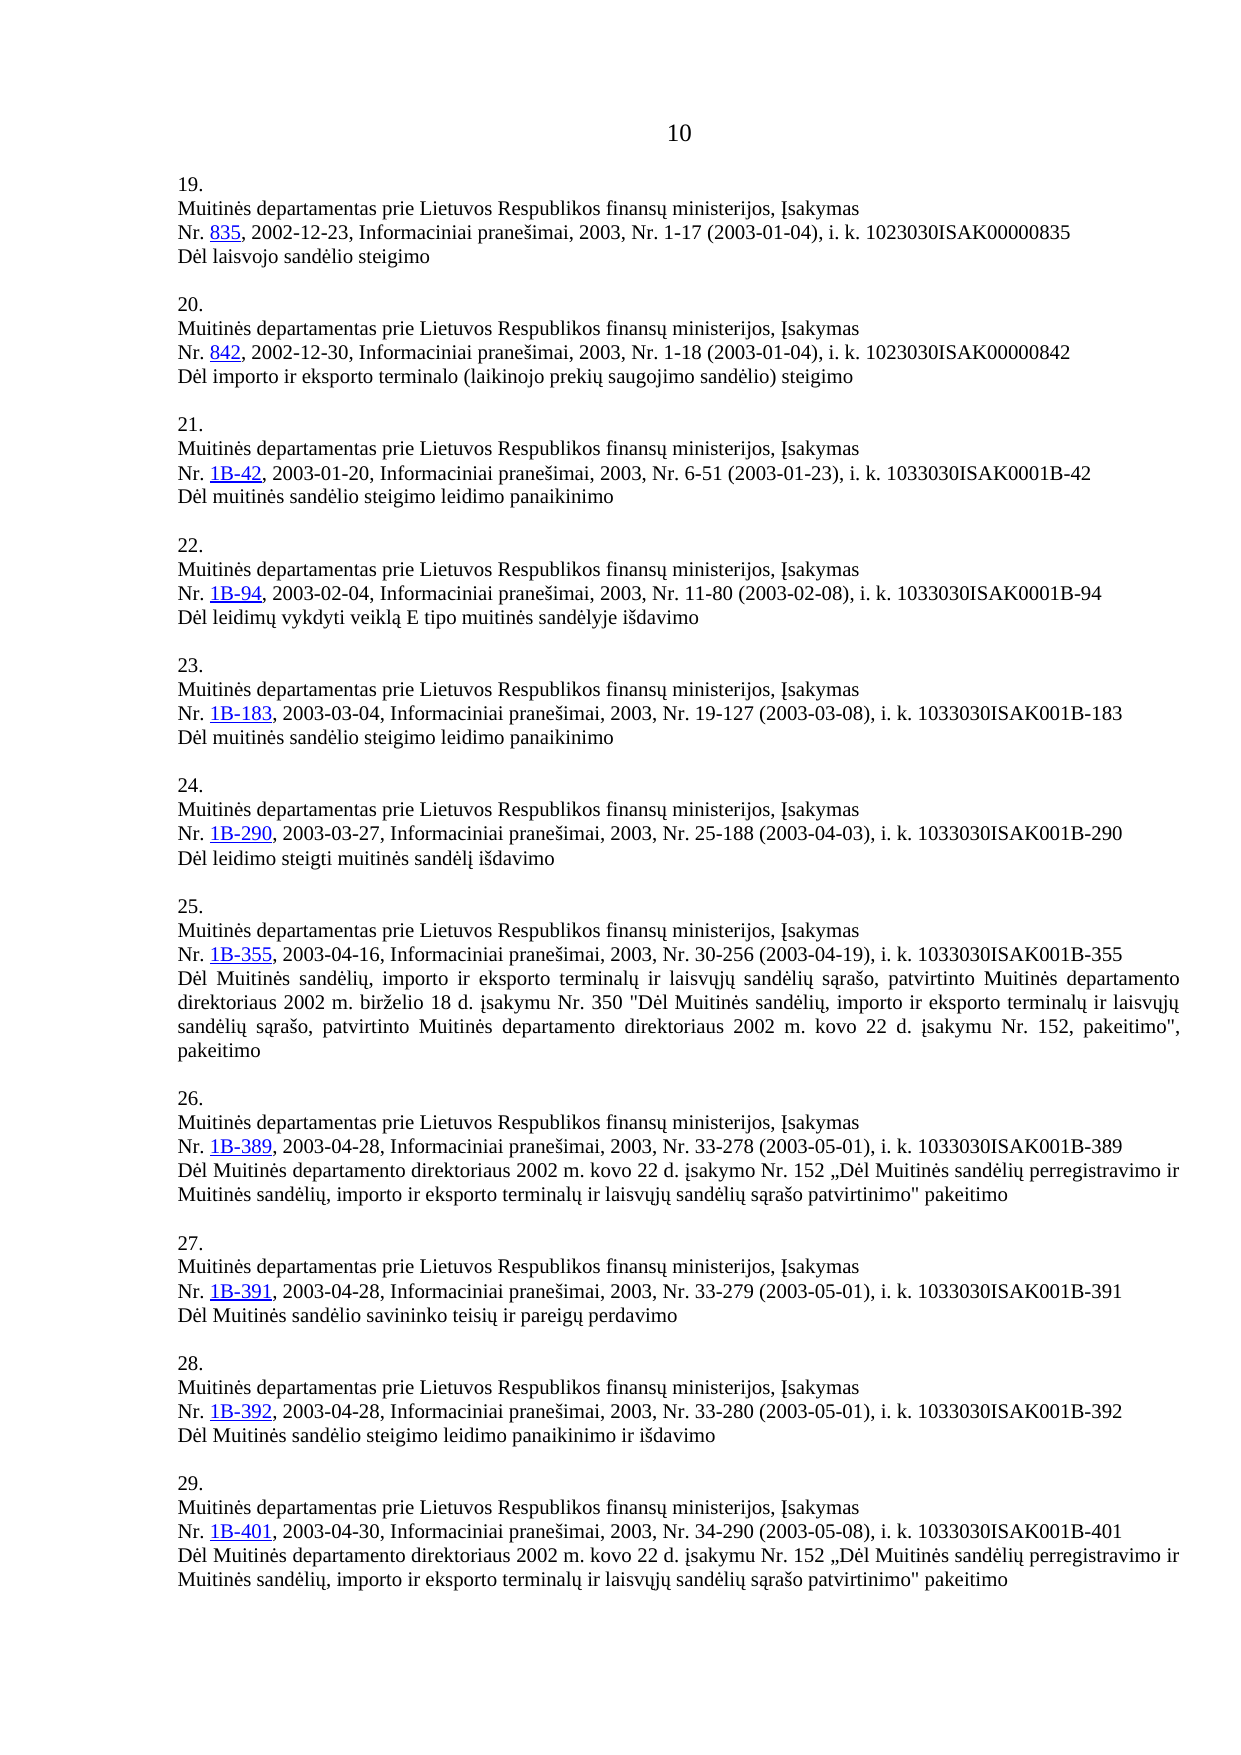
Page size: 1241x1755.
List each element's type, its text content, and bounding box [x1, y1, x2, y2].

text Nr. 1B-42, 2003-01-20, Informaciniai pranešimai, 2003, Nr. 6-51 (2003-01-23), i. k. 1033030ISAK0001B-42 [177, 460, 1181, 484]
text Muitinės departamentas prie Lietuvos Respublikos finansų ministerijos, Įsakymas [177, 918, 1181, 942]
text 20. [177, 292, 1181, 316]
text Nr. 842, 2002-12-30, Informaciniai pranešimai, 2003, Nr. 1-18 (2003-01-04), i. k. 1023030ISAK00000842 [177, 340, 1181, 364]
text Dėl Muitinės sandėlio steigimo leidimo panaikinimo ir išdavimo [177, 1423, 1181, 1447]
text 22. [177, 533, 1181, 557]
text Dėl importo ir eksporto terminalo (laikinojo prekių saugojimo sandėlio) steigimo [177, 364, 1181, 388]
text Muitinės departamentas prie Lietuvos Respublikos finansų ministerijos, Įsakymas [177, 436, 1181, 460]
text Dėl muitinės sandėlio steigimo leidimo panaikinimo [177, 484, 1181, 508]
text Dėl leidimo steigti muitinės sandėlį išdavimo [177, 845, 1181, 869]
text 28. [177, 1351, 1181, 1375]
text Nr. 1B-391, 2003-04-28, Informaciniai pranešimai, 2003, Nr. 33-279 (2003-05-01), i. k. 1033030ISAK001B-391 [177, 1278, 1181, 1303]
text Nr. 1B-94, 2003-02-04, Informaciniai pranešimai, 2003, Nr. 11-80 (2003-02-08), i. k. 1033030ISAK0001B-94 [177, 581, 1181, 605]
text Muitinės departamentas prie Lietuvos Respublikos finansų ministerijos, Įsakymas [177, 1495, 1181, 1519]
text Dėl muitinės sandėlio steigimo leidimo panaikinimo [177, 725, 1181, 749]
text Dėl Muitinės departamento direktoriaus 2002 m. kovo 22 d. įsakymu Nr. 152 „Dėl Muitinės sandėlių perregistravimo ir Muitinės sandėlių, importo ir eksporto terminalų ir laisvųjų sandėlių sąrašo patvirtinimo" pakeitimo [177, 1543, 1181, 1591]
text Dėl Muitinės sandėlių, importo ir eksporto terminalų ir laisvųjų sandėlių sąrašo, patvirtinto Muitinės departamento direktoriaus 2002 m. birželio 18 d. įsakymu Nr. 350 "Dėl Muitinės sandėlių, importo ir eksporto terminalų ir laisvųjų sandėlių sąrašo, patvirtinto Muitinės departamento direktoriaus 2002 m. kovo 22 d. įsakymu Nr. 152, pakeitimo", pakeitimo [177, 966, 1181, 1062]
text Muitinės departamentas prie Lietuvos Respublikos finansų ministerijos, Įsakymas [177, 557, 1181, 581]
text 21. [177, 412, 1181, 436]
text Dėl Muitinės departamento direktoriaus 2002 m. kovo 22 d. įsakymo Nr. 152 „Dėl Muitinės sandėlių perregistravimo ir Muitinės sandėlių, importo ir eksporto terminalų ir laisvųjų sandėlių sąrašo patvirtinimo" pakeitimo [177, 1158, 1181, 1206]
text Nr. 1B-389, 2003-04-28, Informaciniai pranešimai, 2003, Nr. 33-278 (2003-05-01), i. k. 1033030ISAK001B-389 [177, 1134, 1181, 1158]
text 19. [177, 172, 1181, 196]
text Muitinės departamentas prie Lietuvos Respublikos finansų ministerijos, Įsakymas [177, 1375, 1181, 1399]
text 26. [177, 1086, 1181, 1110]
text Nr. 1B-392, 2003-04-28, Informaciniai pranešimai, 2003, Nr. 33-280 (2003-05-01), i. k. 1033030ISAK001B-392 [177, 1399, 1181, 1423]
text 27. [177, 1230, 1181, 1254]
text Muitinės departamentas prie Lietuvos Respublikos finansų ministerijos, Įsakymas [177, 196, 1181, 220]
text Muitinės departamentas prie Lietuvos Respublikos finansų ministerijos, Įsakymas [177, 677, 1181, 701]
text Muitinės departamentas prie Lietuvos Respublikos finansų ministerijos, Įsakymas [177, 1110, 1181, 1134]
text Dėl laisvojo sandėlio steigimo [177, 244, 1181, 268]
text Nr. 1B-290, 2003-03-27, Informaciniai pranešimai, 2003, Nr. 25-188 (2003-04-03), i. k. 1033030ISAK001B-290 [177, 821, 1181, 845]
text Dėl Muitinės sandėlio savininko teisių ir pareigų perdavimo [177, 1303, 1181, 1327]
text Nr. 1B-183, 2003-03-04, Informaciniai pranešimai, 2003, Nr. 19-127 (2003-03-08), i. k. 1033030ISAK001B-183 [177, 701, 1181, 725]
text Dėl leidimų vykdyti veiklą E tipo muitinės sandėlyje išdavimo [177, 605, 1181, 629]
text Muitinės departamentas prie Lietuvos Respublikos finansų ministerijos, Įsakymas [177, 797, 1181, 821]
text Muitinės departamentas prie Lietuvos Respublikos finansų ministerijos, Įsakymas [177, 316, 1181, 340]
text Nr. 835, 2002-12-23, Informaciniai pranešimai, 2003, Nr. 1-17 (2003-01-04), i. k. 1023030ISAK00000835 [177, 220, 1181, 244]
text 29. [177, 1471, 1181, 1495]
text Nr. 1B-401, 2003-04-30, Informaciniai pranešimai, 2003, Nr. 34-290 (2003-05-08), i. k. 1033030ISAK001B-401 [177, 1519, 1181, 1543]
text Nr. 1B-355, 2003-04-16, Informaciniai pranešimai, 2003, Nr. 30-256 (2003-04-19), i. k. 1033030ISAK001B-355 [177, 942, 1181, 966]
text 23. [177, 653, 1181, 677]
text 24. [177, 773, 1181, 797]
text Muitinės departamentas prie Lietuvos Respublikos finansų ministerijos, Įsakymas [177, 1254, 1181, 1278]
text 25. [177, 893, 1181, 918]
